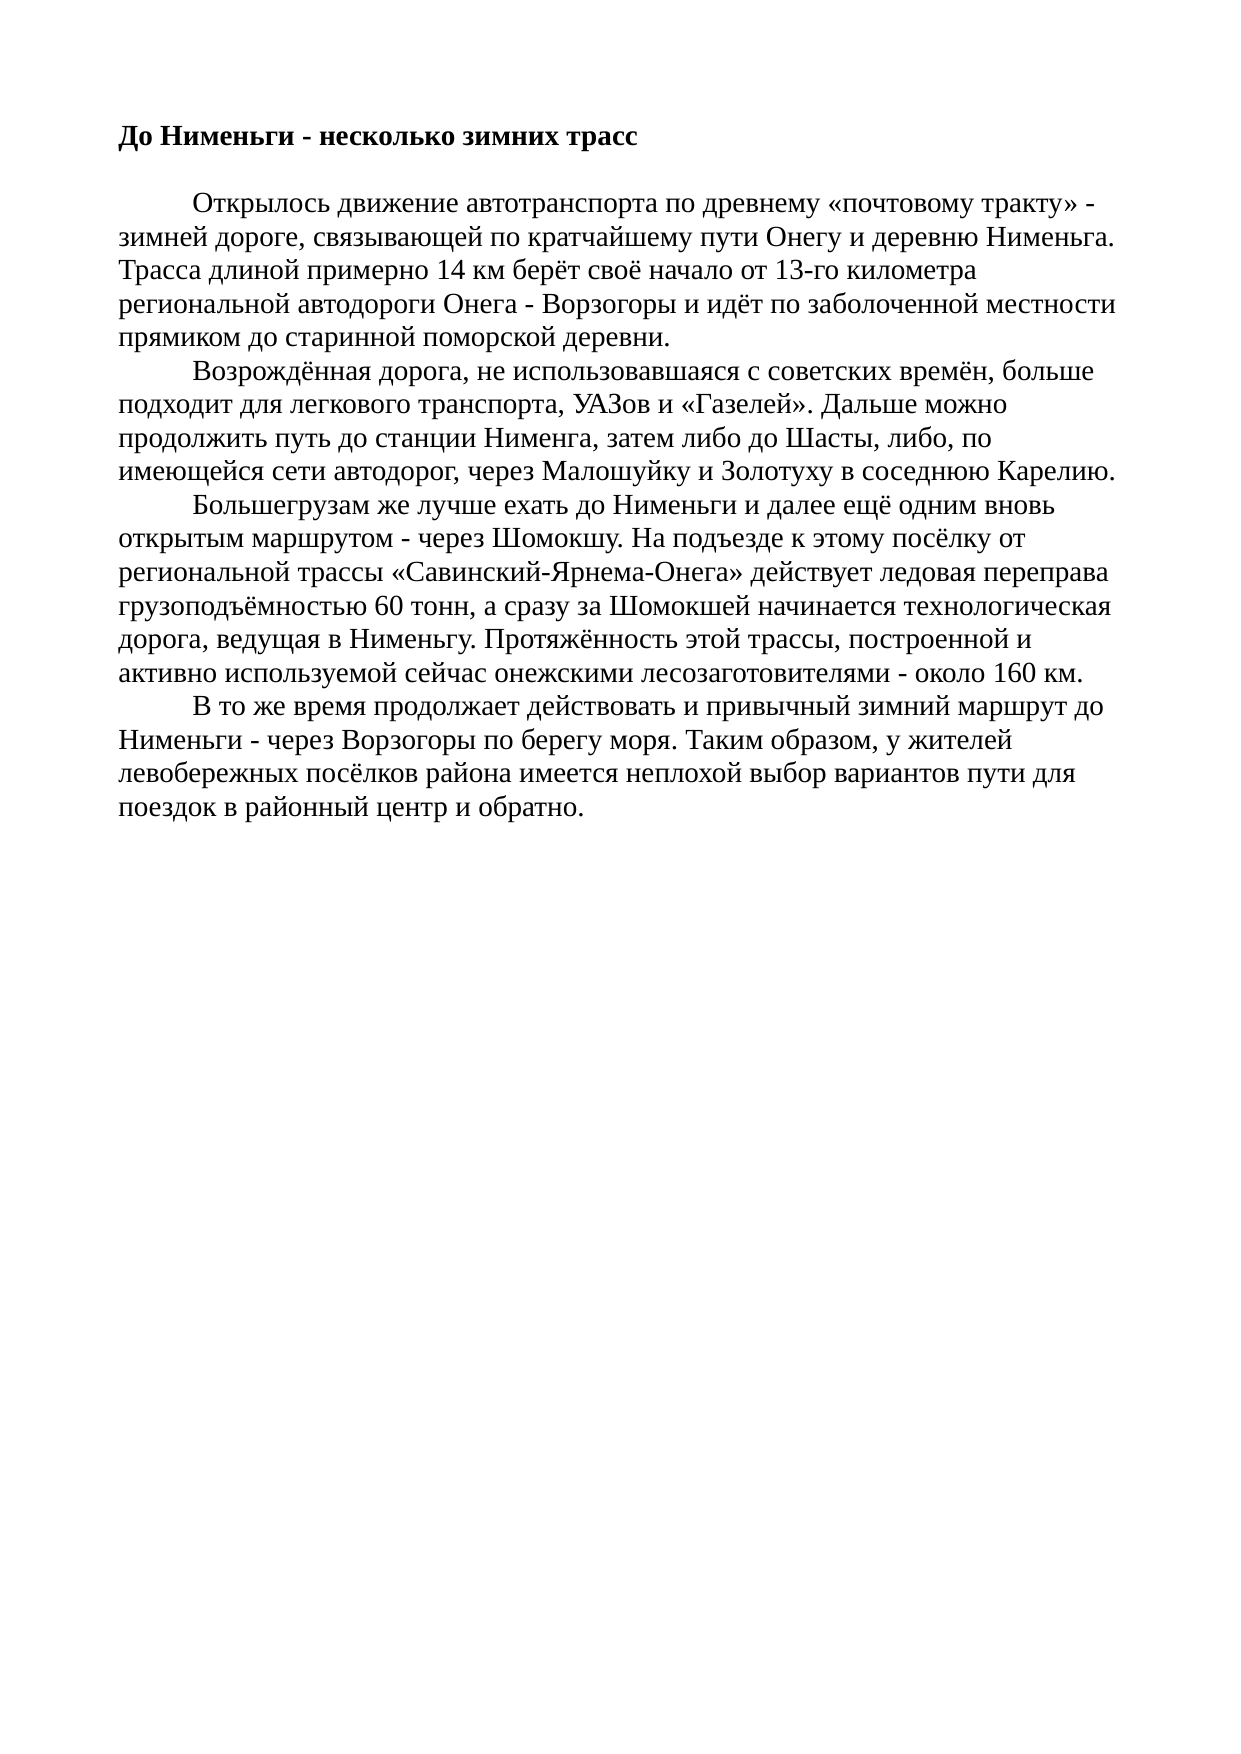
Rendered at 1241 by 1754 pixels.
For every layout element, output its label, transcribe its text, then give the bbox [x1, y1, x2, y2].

text В то же время продолжает действовать и привычный зимний маршрут до Нименьги - через Ворзогоры по берегу моря. Таким образом, у жителей левобережных посёлков района имеется неплохой выбор вариантов пути для поездок в районный центр и обратно. [118, 688, 1122, 822]
text Большегрузам же лучше ехать до Нименьги и далее ещё одним вновь открытым маршрутом - через Шомокшу. На подъезде к этому посёлку от региональной трассы «Савинский-Ярнема-Онега» действует ледовая переправа грузоподъёмностью 60 тонн, а сразу за Шомокшей начинается технологическая дорога, ведущая в Нименьгу. Протяжённость этой трассы, построенной и активно используемой сейчас онежскими лесозаготовителями - около 160 км. [118, 487, 1122, 688]
text Возрождённая дорога, не использовавшаяся с советских времён, больше подходит для легкового транспорта, УАЗов и «Газелей». Дальше можно продолжить путь до станции Нименга, затем либо до Шасты, либо, по имеющейся сети автодорог, через Малошуйку и Золотуху в соседнюю Карелию. [118, 353, 1122, 487]
text Открылось движение автотранспорта по древнему «почтовому тракту» - зимней дороге, связывающей по кратчайшему пути Онегу и деревню Нименьга. Трасса длиной примерно 14 км берёт своё начало от 13-го километра региональной автодороги Онега - Ворзогоры и идёт по заболоченной местности прямиком до старинной поморской деревни. [118, 185, 1122, 353]
text До Нименьги - несколько зимних трасс [118, 118, 1122, 152]
